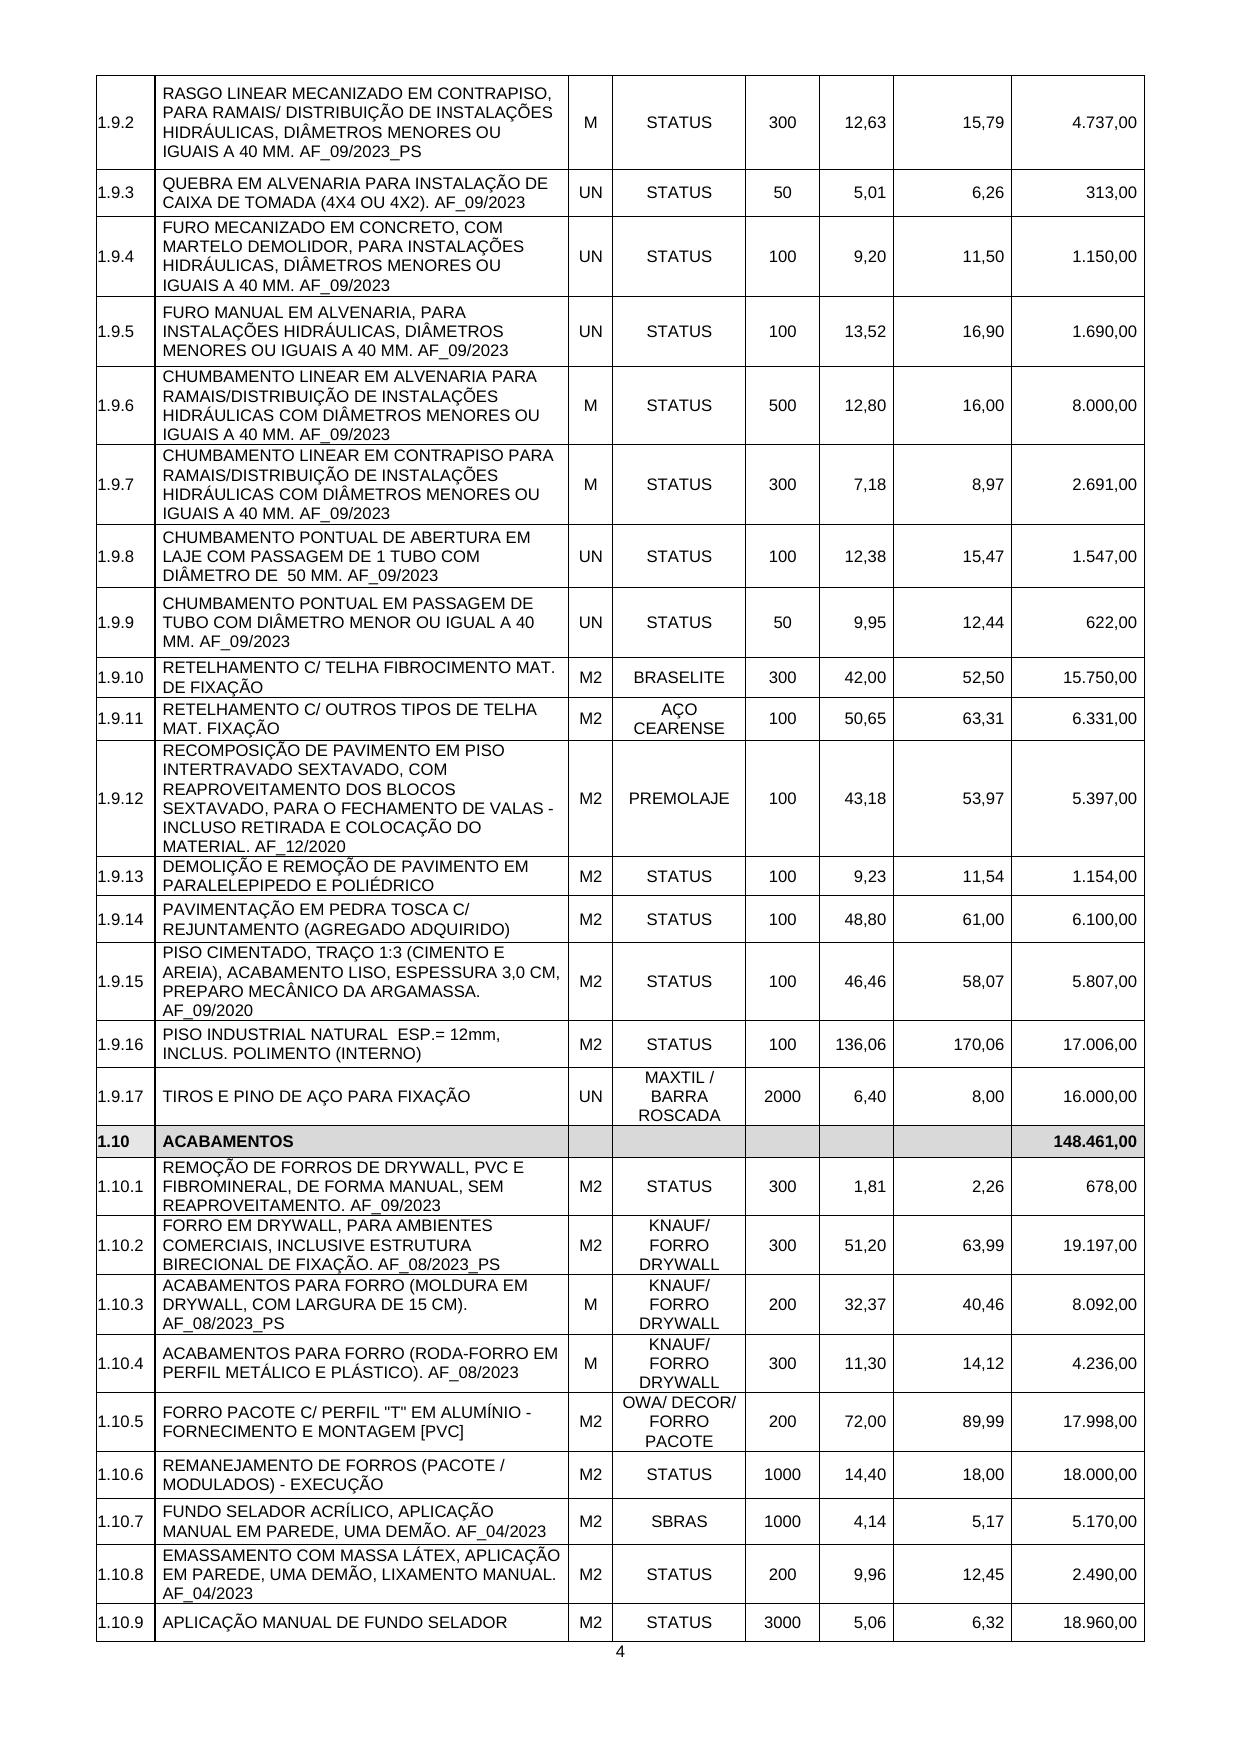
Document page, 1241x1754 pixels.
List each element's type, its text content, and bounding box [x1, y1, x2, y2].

table_cell 1.10.9 [97, 1604, 154, 1641]
table_cell 63,31 [894, 698, 1011, 740]
table_cell 1.9.9 [97, 588, 154, 657]
table_cell 136,06 [820, 1021, 893, 1067]
table_cell ACABAMENTOS [156, 1126, 568, 1157]
table_cell 14,12 [894, 1335, 1011, 1392]
table_cell 4.236,00 [1012, 1335, 1144, 1392]
table_cell 5.807,00 [1012, 943, 1144, 1020]
table_cell STATUS [613, 857, 745, 895]
table_cell 2.691,00 [1012, 445, 1144, 524]
table_cell 622,00 [1012, 588, 1144, 657]
table_cell 16.000,00 [1012, 1068, 1144, 1125]
table_cell 1.10 [97, 1126, 154, 1157]
table_cell KNAUF/ FORRO DRYWALL [613, 1216, 745, 1274]
table_cell 300 [746, 76, 819, 169]
table_cell 1.9.10 [97, 658, 154, 697]
table_cell 12,44 [894, 588, 1011, 657]
table_cell STATUS [613, 297, 745, 366]
table_cell 5.397,00 [1012, 741, 1144, 856]
table_cell M2 [569, 1393, 612, 1451]
table_cell 1.9.13 [97, 857, 154, 895]
table_cell M2 [569, 896, 612, 942]
table_cell 8,97 [894, 445, 1011, 524]
table_cell 50 [746, 588, 819, 657]
table_cell STATUS [613, 1021, 745, 1067]
table_cell PAVIMENTAÇÃO EM PEDRA TOSCA C/ REJUNTAMENTO (AGREGADO ADQUIRIDO) [156, 896, 568, 942]
table_cell RETELHAMENTO C/ TELHA FIBROCIMENTO MAT. DE FIXAÇÃO [156, 658, 568, 697]
table_cell 5.170,00 [1012, 1499, 1144, 1544]
table_cell 17.006,00 [1012, 1021, 1144, 1067]
table_cell REMOÇÃO DE FORROS DE DRYWALL, PVC E FIBROMINERAL, DE FORMA MANUAL, SEM REAPROVEITAMENTO. AF_09/2023 [156, 1158, 568, 1215]
table_cell 12,63 [820, 76, 893, 169]
table_cell [569, 1126, 612, 1157]
table_cell 58,07 [894, 943, 1011, 1020]
table_cell ACABAMENTOS PARA FORRO (RODA-FORRO EM PERFIL METÁLICO E PLÁSTICO). AF_08/2023 [156, 1335, 568, 1392]
table_cell 1.9.17 [97, 1068, 154, 1125]
table_cell 100 [746, 1021, 819, 1067]
table_cell [746, 1126, 819, 1157]
table_cell STATUS [613, 588, 745, 657]
table_cell 8.000,00 [1012, 367, 1144, 444]
table_cell 1.10.1 [97, 1158, 154, 1215]
table_cell 1.10.2 [97, 1216, 154, 1274]
table_cell 1.690,00 [1012, 297, 1144, 366]
table_cell 7,18 [820, 445, 893, 524]
table_cell 6.331,00 [1012, 698, 1144, 740]
table_cell 15,79 [894, 76, 1011, 169]
table_cell EMASSAMENTO COM MASSA LÁTEX, APLICAÇÃO EM PAREDE, UMA DEMÃO, LIXAMENTO MANUAL. AF_04/2023 [156, 1545, 568, 1603]
table_cell 1.9.11 [97, 698, 154, 740]
table_cell RASGO LINEAR MECANIZADO EM CONTRAPISO, PARA RAMAIS/ DISTRIBUIÇÃO DE INSTALAÇÕES HIDRÁULICAS, DIÂMETROS MENORES OU IGUAIS A 40 MM. AF_09/2023_PS [156, 76, 568, 169]
table_cell 11,50 [894, 217, 1011, 296]
table_cell 18,00 [894, 1452, 1011, 1497]
table_cell 678,00 [1012, 1158, 1144, 1215]
table_cell 19.197,00 [1012, 1216, 1144, 1274]
table_cell 18.960,00 [1012, 1604, 1144, 1641]
table_cell UN [569, 297, 612, 366]
table_cell FURO MECANIZADO EM CONCRETO, COM MARTELO DEMOLIDOR, PARA INSTALAÇÕES HIDRÁULICAS, DIÂMETROS MENORES OU IGUAIS A 40 MM. AF_09/2023 [156, 217, 568, 296]
table_cell 200 [746, 1545, 819, 1603]
table_cell 42,00 [820, 658, 893, 697]
table_cell 100 [746, 896, 819, 942]
table_cell FUNDO SELADOR ACRÍLICO, APLICAÇÃO MANUAL EM PAREDE, UMA DEMÃO. AF_04/2023 [156, 1499, 568, 1544]
table_cell 8,00 [894, 1068, 1011, 1125]
table_cell 13,52 [820, 297, 893, 366]
table_cell 18.000,00 [1012, 1452, 1144, 1497]
table_cell M [569, 367, 612, 444]
table_cell ACABAMENTOS PARA FORRO (MOLDURA EM DRYWALL, COM LARGURA DE 15 CM). AF_08/2023_PS [156, 1275, 568, 1333]
table_cell 100 [746, 297, 819, 366]
table_cell STATUS [613, 943, 745, 1020]
table_cell 6,26 [894, 170, 1011, 216]
table_cell 4.737,00 [1012, 76, 1144, 169]
table_cell STATUS [613, 170, 745, 216]
table_cell STATUS [613, 1545, 745, 1603]
table_cell 6,40 [820, 1068, 893, 1125]
table_cell STATUS [613, 76, 745, 169]
table_cell 1.9.14 [97, 896, 154, 942]
table_cell 1.10.3 [97, 1275, 154, 1333]
table_cell 1.9.15 [97, 943, 154, 1020]
table_cell 1.10.8 [97, 1545, 154, 1603]
table_cell PISO INDUSTRIAL NATURAL ESP.= 12mm, INCLUS. POLIMENTO (INTERNO) [156, 1021, 568, 1067]
table_cell 32,37 [820, 1275, 893, 1333]
table_cell UN [569, 588, 612, 657]
table_cell 1.9.7 [97, 445, 154, 524]
table_cell M2 [569, 1452, 612, 1497]
table_cell M2 [569, 1545, 612, 1603]
table_cell 15.750,00 [1012, 658, 1144, 697]
table_cell 12,38 [820, 525, 893, 587]
table_cell 1.9.16 [97, 1021, 154, 1067]
table_cell STATUS [613, 367, 745, 444]
table_cell TIROS E PINO DE AÇO PARA FIXAÇÃO [156, 1068, 568, 1125]
table_cell 1.9.12 [97, 741, 154, 856]
table_cell M2 [569, 698, 612, 740]
table_cell UN [569, 170, 612, 216]
table_cell [613, 1126, 745, 1157]
table_cell FURO MANUAL EM ALVENARIA, PARA INSTALAÇÕES HIDRÁULICAS, DIÂMETROS MENORES OU IGUAIS A 40 MM. AF_09/2023 [156, 297, 568, 366]
table_cell 1000 [746, 1452, 819, 1497]
table_cell M2 [569, 1216, 612, 1274]
table_cell 11,30 [820, 1335, 893, 1392]
table_cell 100 [746, 741, 819, 856]
table_cell UN [569, 217, 612, 296]
table_cell 52,50 [894, 658, 1011, 697]
table_cell 1.9.5 [97, 297, 154, 366]
table_cell RETELHAMENTO C/ OUTROS TIPOS DE TELHA MAT. FIXAÇÃO [156, 698, 568, 740]
table_cell 313,00 [1012, 170, 1144, 216]
table_cell 300 [746, 1216, 819, 1274]
table_cell 5,06 [820, 1604, 893, 1641]
table_cell M [569, 445, 612, 524]
table_cell 6,32 [894, 1604, 1011, 1641]
table_cell 9,23 [820, 857, 893, 895]
table_cell 8.092,00 [1012, 1275, 1144, 1333]
table_cell 1.9.2 [97, 76, 154, 169]
table_cell 50 [746, 170, 819, 216]
table_cell KNAUF/ FORRO DRYWALL [613, 1275, 745, 1333]
table_cell STATUS [613, 525, 745, 587]
table_cell BRASELITE [613, 658, 745, 697]
table_cell M [569, 1275, 612, 1333]
table_cell 3000 [746, 1604, 819, 1641]
table_cell 1.9.4 [97, 217, 154, 296]
table_cell 300 [746, 1335, 819, 1392]
table_cell 46,46 [820, 943, 893, 1020]
table_cell M2 [569, 1158, 612, 1215]
table_cell STATUS [613, 1158, 745, 1215]
table_cell 48,80 [820, 896, 893, 942]
table_cell 1.547,00 [1012, 525, 1144, 587]
table_cell M2 [569, 1604, 612, 1641]
table_cell STATUS [613, 445, 745, 524]
table_cell DEMOLIÇÃO E REMOÇÃO DE PAVIMENTO EM PARALELEPIPEDO E POLIÉDRICO [156, 857, 568, 895]
table_cell M2 [569, 857, 612, 895]
table_cell PREMOLAJE [613, 741, 745, 856]
table_cell 4,14 [820, 1499, 893, 1544]
table_cell 1000 [746, 1499, 819, 1544]
table_cell 11,54 [894, 857, 1011, 895]
table_cell M2 [569, 741, 612, 856]
table_cell 100 [746, 525, 819, 587]
table_cell RECOMPOSIÇÃO DE PAVIMENTO EM PISO INTERTRAVADO SEXTAVADO, COM REAPROVEITAMENTO DOS BLOCOS SEXTAVADO, PARA O FECHAMENTO DE VALAS - INCLUSO RETIRADA E COLOCAÇÃO DO MATERIAL. AF_12/2020 [156, 741, 568, 856]
table_cell 5,01 [820, 170, 893, 216]
table_cell 72,00 [820, 1393, 893, 1451]
table_cell 16,90 [894, 297, 1011, 366]
table_cell 1.10.7 [97, 1499, 154, 1544]
table_cell 9,95 [820, 588, 893, 657]
table_cell M2 [569, 1021, 612, 1067]
table_cell 50,65 [820, 698, 893, 740]
table_cell 17.998,00 [1012, 1393, 1144, 1451]
table_cell REMANEJAMENTO DE FORROS (PACOTE / MODULADOS) - EXECUÇÃO [156, 1452, 568, 1497]
table_cell 2000 [746, 1068, 819, 1125]
table_cell CHUMBAMENTO LINEAR EM CONTRAPISO PARA RAMAIS/DISTRIBUIÇÃO DE INSTALAÇÕES HIDRÁULICAS COM DIÂMETROS MENORES OU IGUAIS A 40 MM. AF_09/2023 [156, 445, 568, 524]
table_cell 2.490,00 [1012, 1545, 1144, 1603]
table_cell 1.150,00 [1012, 217, 1144, 296]
table_cell 89,99 [894, 1393, 1011, 1451]
table_cell UN [569, 525, 612, 587]
table_cell [820, 1126, 893, 1157]
table_cell 200 [746, 1393, 819, 1451]
table_cell 170,06 [894, 1021, 1011, 1067]
table_cell 40,46 [894, 1275, 1011, 1333]
table_cell PISO CIMENTADO, TRAÇO 1:3 (CIMENTO E AREIA), ACABAMENTO LISO, ESPESSURA 3,0 CM, PREPARO MECÂNICO DA ARGAMASSA. AF_09/2020 [156, 943, 568, 1020]
table_cell 2,26 [894, 1158, 1011, 1215]
table_cell CHUMBAMENTO PONTUAL EM PASSAGEM DE TUBO COM DIÂMETRO MENOR OU IGUAL A 40 MM. AF_09/2023 [156, 588, 568, 657]
table_cell 1.10.6 [97, 1452, 154, 1497]
table_cell 100 [746, 943, 819, 1020]
table_cell 200 [746, 1275, 819, 1333]
table_cell 61,00 [894, 896, 1011, 942]
table_cell 12,80 [820, 367, 893, 444]
table_cell 9,96 [820, 1545, 893, 1603]
table_cell 1.9.3 [97, 170, 154, 216]
table_cell OWA/ DECOR/ FORRO PACOTE [613, 1393, 745, 1451]
table_cell 51,20 [820, 1216, 893, 1274]
table_cell 500 [746, 367, 819, 444]
table_cell M [569, 76, 612, 169]
table_cell STATUS [613, 1452, 745, 1497]
table_cell 16,00 [894, 367, 1011, 444]
table_cell 300 [746, 658, 819, 697]
table_cell FORRO PACOTE C/ PERFIL "T" EM ALUMÍNIO - FORNECIMENTO E MONTAGEM [PVC] [156, 1393, 568, 1451]
table_cell 63,99 [894, 1216, 1011, 1274]
table_cell UN [569, 1068, 612, 1125]
table_cell 12,45 [894, 1545, 1011, 1603]
table_cell 43,18 [820, 741, 893, 856]
table_cell 100 [746, 857, 819, 895]
table_cell APLICAÇÃO MANUAL DE FUNDO SELADOR [156, 1604, 568, 1641]
table_cell STATUS [613, 896, 745, 942]
table_cell QUEBRA EM ALVENARIA PARA INSTALAÇÃO DE CAIXA DE TOMADA (4X4 OU 4X2). AF_09/2023 [156, 170, 568, 216]
table_cell AÇO CEARENSE [613, 698, 745, 740]
table_cell 1.10.4 [97, 1335, 154, 1392]
table_cell FORRO EM DRYWALL, PARA AMBIENTES COMERCIAIS, INCLUSIVE ESTRUTURA BIRECIONAL DE FIXAÇÃO. AF_08/2023_PS [156, 1216, 568, 1274]
table_cell 1.9.8 [97, 525, 154, 587]
table_cell CHUMBAMENTO LINEAR EM ALVENARIA PARA RAMAIS/DISTRIBUIÇÃO DE INSTALAÇÕES HIDRÁULICAS COM DIÂMETROS MENORES OU IGUAIS A 40 MM. AF_09/2023 [156, 367, 568, 444]
table_cell 53,97 [894, 741, 1011, 856]
table_cell 15,47 [894, 525, 1011, 587]
table_cell M [569, 1335, 612, 1392]
table_cell [894, 1126, 1011, 1157]
table_cell 1.10.5 [97, 1393, 154, 1451]
table_cell KNAUF/ FORRO DRYWALL [613, 1335, 745, 1392]
table_cell SBRAS [613, 1499, 745, 1544]
table_cell STATUS [613, 217, 745, 296]
table_cell M2 [569, 1499, 612, 1544]
table_cell 9,20 [820, 217, 893, 296]
table_cell 6.100,00 [1012, 896, 1144, 942]
table_cell M2 [569, 943, 612, 1020]
table_cell 100 [746, 217, 819, 296]
table_cell 1.9.6 [97, 367, 154, 444]
table_cell 5,17 [894, 1499, 1011, 1544]
table_cell 300 [746, 445, 819, 524]
table_cell 148.461,00 [1012, 1126, 1144, 1157]
table_cell STATUS [613, 1604, 745, 1641]
table_cell CHUMBAMENTO PONTUAL DE ABERTURA EM LAJE COM PASSAGEM DE 1 TUBO COM DIÂMETRO DE 50 MM. AF_09/2023 [156, 525, 568, 587]
table_cell M2 [569, 658, 612, 697]
table_cell 100 [746, 698, 819, 740]
table_cell MAXTIL / BARRA ROSCADA [613, 1068, 745, 1125]
table_cell 1,81 [820, 1158, 893, 1215]
table_cell 300 [746, 1158, 819, 1215]
table_cell 14,40 [820, 1452, 893, 1497]
table_cell 1.154,00 [1012, 857, 1144, 895]
